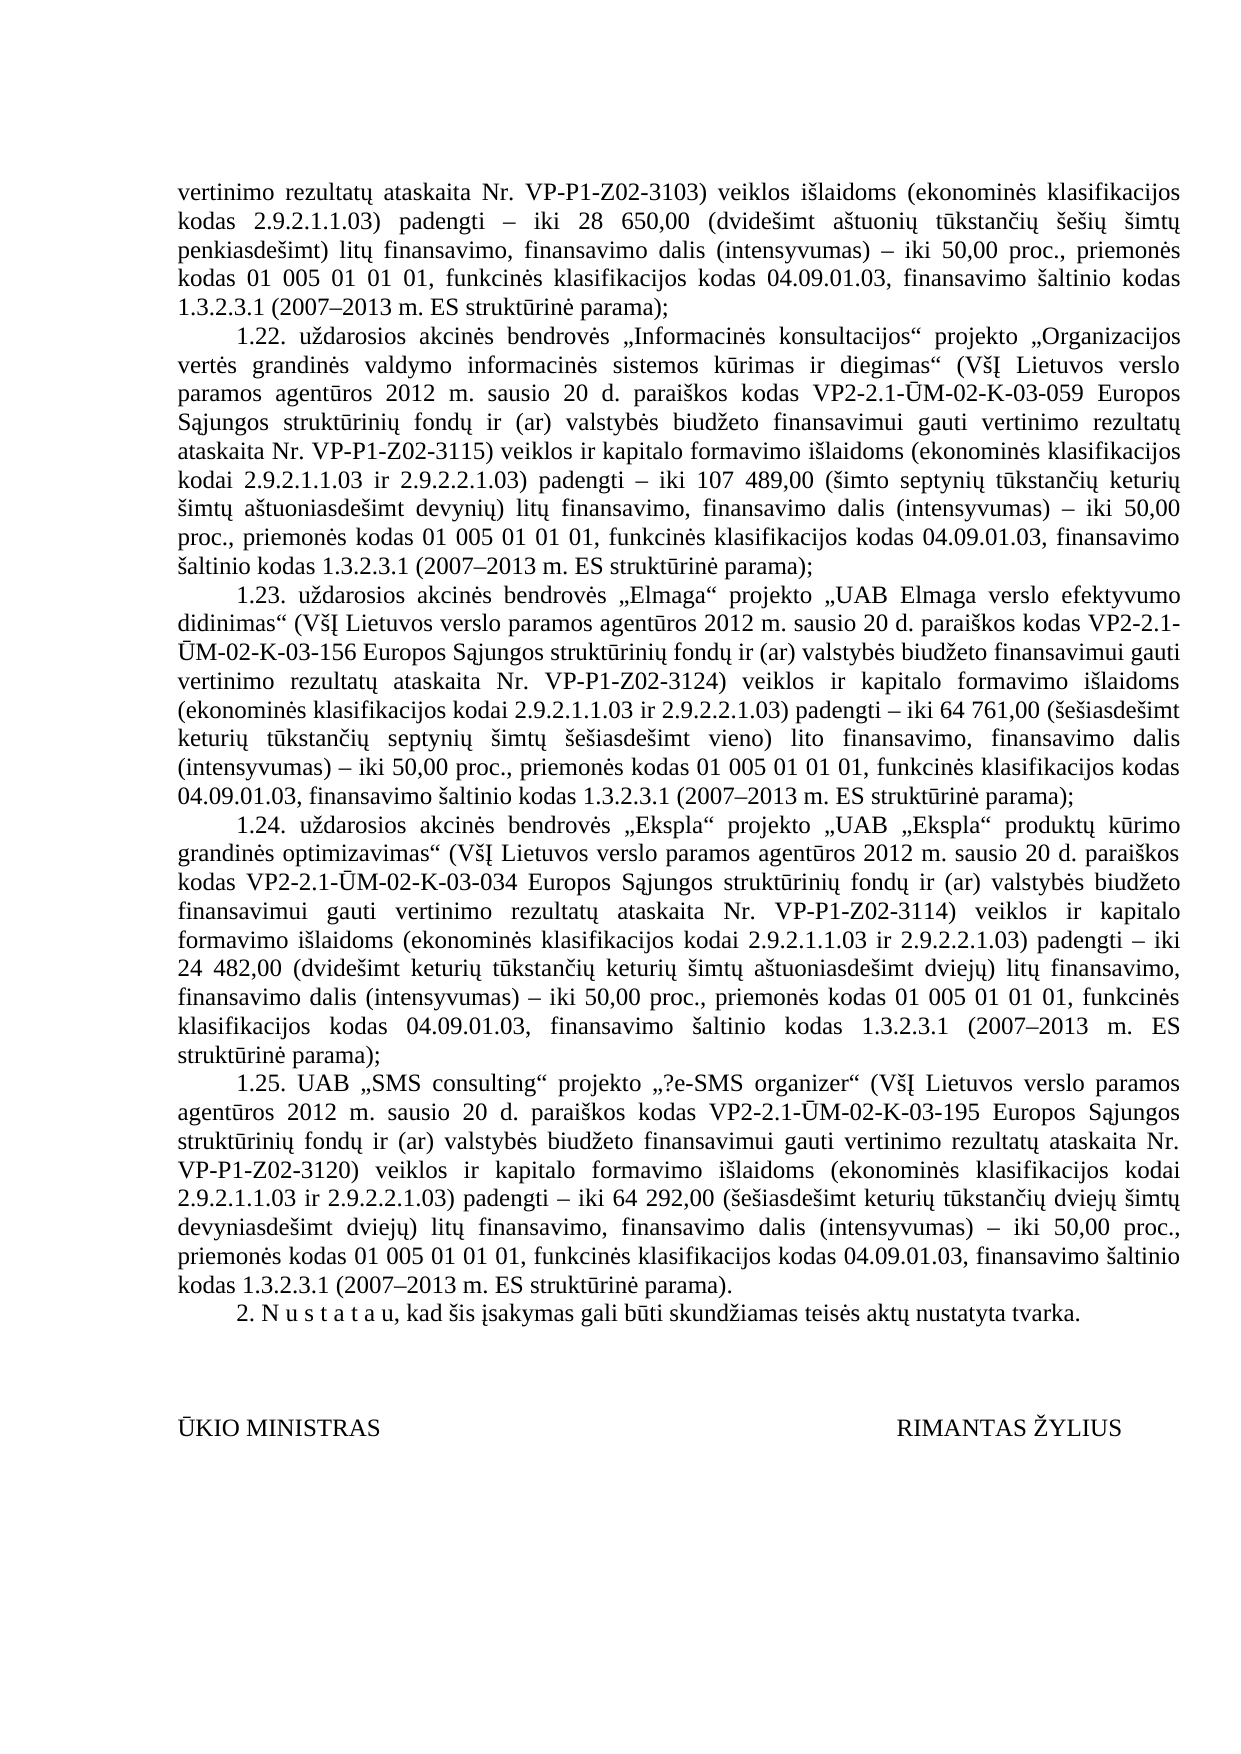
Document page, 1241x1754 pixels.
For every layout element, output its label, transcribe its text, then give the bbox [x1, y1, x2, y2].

text 1.25. UAB „SMS consulting“ projekto „?e-SMS organizer“ (VšĮ Lietuvos verslo paramos agentūros 2012 m. sausio 20 d. paraiškos kodas VP2-2.1-ŪM-02-K-03-195 Europos Sąjungos struktūrinių fondų ir (ar) valstybės biudžeto finansavimui gauti vertinimo rezultatų ataskaita Nr. VP-P1-Z02-3120) veiklos ir kapitalo formavimo išlaidoms (ekonominės klasifikacijos kodai 2.9.2.1.1.03 ir 2.9.2.2.1.03) padengti – iki 64 292,00 (šešiasdešimt keturių tūkstančių dviejų šimtų devyniasdešimt dviejų) litų finansavimo, finansavimo dalis (intensyvumas) – iki 50,00 proc., priemonės kodas 01 005 01 01 01, funkcinės klasifikacijos kodas 04.09.01.03, finansavimo šaltinio kodas 1.3.2.3.1 (2007–2013 m. ES struktūrinė parama). [177, 1068, 1181, 1298]
text 1.23. uždarosios akcinės bendrovės „Elmaga“ projekto „UAB Elmaga verslo efektyvumo didinimas“ (VšĮ Lietuvos verslo paramos agentūros 2012 m. sausio 20 d. paraiškos kodas VP2-2.1-ŪM-02-K-03-156 Europos Sąjungos struktūrinių fondų ir (ar) valstybės biudžeto finansavimui gauti vertinimo rezultatų ataskaita Nr. VP-P1-Z02-3124) veiklos ir kapitalo formavimo išlaidoms (ekonominės klasifikacijos kodai 2.9.2.1.1.03 ir 2.9.2.2.1.03) padengti – iki 64 761,00 (šešiasdešimt keturių tūkstančių septynių šimtų šešiasdešimt vieno) lito finansavimo, finansavimo dalis (intensyvumas) – iki 50,00 proc., priemonės kodas 01 005 01 01 01, funkcinės klasifikacijos kodas 04.09.01.03, finansavimo šaltinio kodas 1.3.2.3.1 (2007–2013 m. ES struktūrinė parama); [177, 580, 1181, 810]
text vertinimo rezultatų ataskaita Nr. VP-P1-Z02-3103) veiklos išlaidoms (ekonominės klasifikacijos kodas 2.9.2.1.1.03) padengti – iki 28 650,00 (dvidešimt aštuonių tūkstančių šešių šimtų penkiasdešimt) litų finansavimo, finansavimo dalis (intensyvumas) – iki 50,00 proc., priemonės kodas 01 005 01 01 01, funkcinės klasifikacijos kodas 04.09.01.03, finansavimo šaltinio kodas 1.3.2.3.1 (2007–2013 m. ES struktūrinė parama); [177, 177, 1181, 321]
text 1.24. uždarosios akcinės bendrovės „Ekspla“ projekto „UAB „Ekspla“ produktų kūrimo grandinės optimizavimas“ (VšĮ Lietuvos verslo paramos agentūros 2012 m. sausio 20 d. paraiškos kodas VP2-2.1-ŪM-02-K-03-034 Europos Sąjungos struktūrinių fondų ir (ar) valstybės biudžeto finansavimui gauti vertinimo rezultatų ataskaita Nr. VP-P1-Z02-3114) veiklos ir kapitalo formavimo išlaidoms (ekonominės klasifikacijos kodai 2.9.2.1.1.03 ir 2.9.2.2.1.03) padengti – iki 24 482,00 (dvidešimt keturių tūkstančių keturių šimtų aštuoniasdešimt dviejų) litų finansavimo, finansavimo dalis (intensyvumas) – iki 50,00 proc., priemonės kodas 01 005 01 01 01, funkcinės klasifikacijos kodas 04.09.01.03, finansavimo šaltinio kodas 1.3.2.3.1 (2007–2013 m. ES struktūrinė parama); [177, 810, 1181, 1068]
text Ūkio ministras Rimantas Žylius [177, 1413, 1181, 1442]
text 1.22. uždarosios akcinės bendrovės „Informacinės konsultacijos“ projekto „Organizacijos vertės grandinės valdymo informacinės sistemos kūrimas ir diegimas“ (VšĮ Lietuvos verslo paramos agentūros 2012 m. sausio 20 d. paraiškos kodas VP2-2.1-ŪM-02-K-03-059 Europos Sąjungos struktūrinių fondų ir (ar) valstybės biudžeto finansavimui gauti vertinimo rezultatų ataskaita Nr. VP-P1-Z02-3115) veiklos ir kapitalo formavimo išlaidoms (ekonominės klasifikacijos kodai 2.9.2.1.1.03 ir 2.9.2.2.1.03) padengti – iki 107 489,00 (šimto septynių tūkstančių keturių šimtų aštuoniasdešimt devynių) litų finansavimo, finansavimo dalis (intensyvumas) – iki 50,00 proc., priemonės kodas 01 005 01 01 01, funkcinės klasifikacijos kodas 04.09.01.03, finansavimo šaltinio kodas 1.3.2.3.1 (2007–2013 m. ES struktūrinė parama); [177, 321, 1181, 580]
text 2. N u s t a t a u, kad šis įsakymas gali būti skundžiamas teisės aktų nustatyta tvarka. [177, 1298, 1181, 1327]
